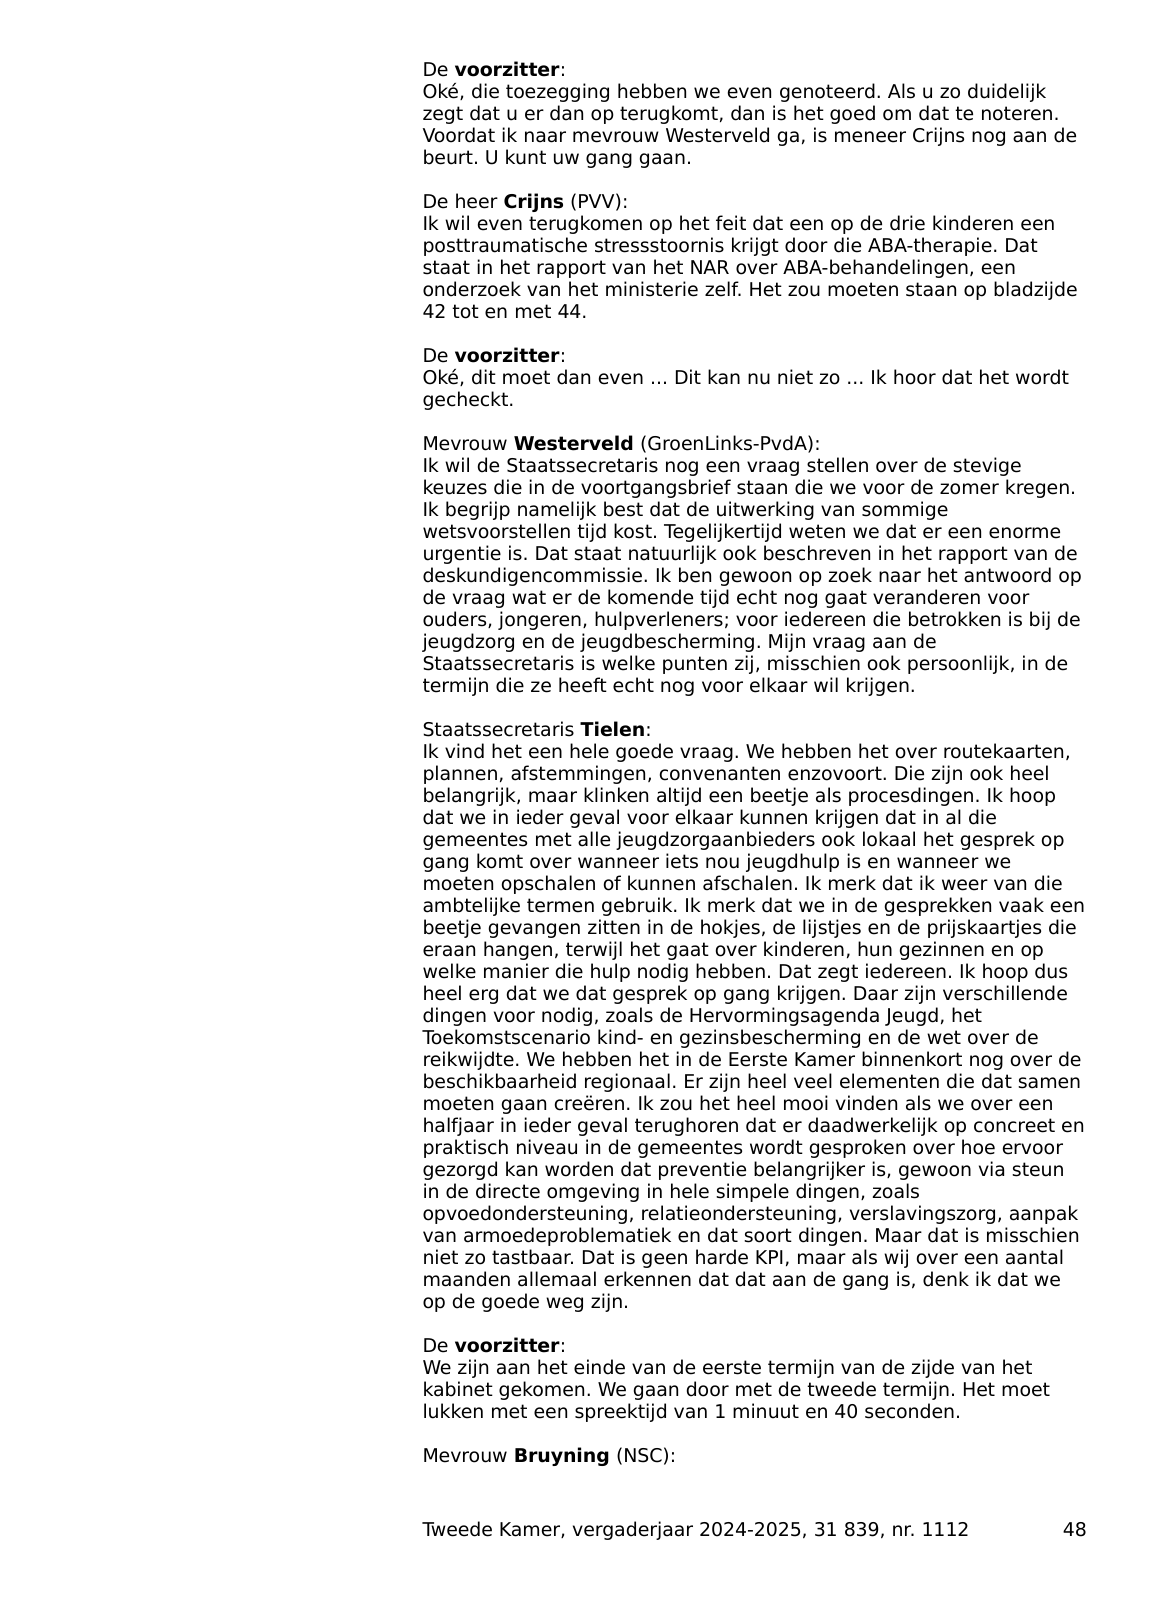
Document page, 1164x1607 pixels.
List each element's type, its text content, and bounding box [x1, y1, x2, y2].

text Mevrouw Bruyning (NSC): [422, 1445, 1087, 1467]
text Staatssecretaris Tielen: [422, 719, 1087, 741]
text Oké, die toezegging hebben we even genoteerd. Als u zo duidelijk zegt dat u er dan op terugkomt, dan is het goed om dat te noteren. Voordat ik naar mevrouw Westerveld ga, is meneer Crijns nog aan de beurt. U kunt uw gang gaan. [422, 81, 1087, 169]
text De heer Crijns (PVV): [422, 191, 1087, 213]
text We zijn aan het einde van de eerste termijn van de zijde van het kabinet gekomen. We gaan door met de tweede termijn. Het moet lukken met een spreektijd van 1 minuut en 40 seconden. [422, 1357, 1087, 1423]
text Ik vind het een hele goede vraag. We hebben het over routekaarten, plannen, afstemmingen, convenanten enzovoort. Die zijn ook heel belangrijk, maar klinken altijd een beetje als procesdingen. Ik hoop dat we in ieder geval voor elkaar kunnen krijgen dat in al die gemeentes met alle jeugdzorgaanbieders ook lokaal het gesprek op gang komt over wanneer iets nou jeugdhulp is en wanneer we moeten opschalen of kunnen afschalen. Ik merk dat ik weer van die ambtelijke termen gebruik. Ik merk dat we in de gesprekken vaak een beetje gevangen zitten in de hokjes, de lijstjes en de prijskaartjes die eraan hangen, terwijl het gaat over kinderen, hun gezinnen en op welke manier die hulp nodig hebben. Dat zegt iedereen. Ik hoop dus heel erg dat we dat gesprek op gang krijgen. Daar zijn verschillende dingen voor nodig, zoals de Hervormingsagenda Jeugd, het Toekomstscenario kind- en gezinsbescherming en de wet over de reikwijdte. We hebben het in de Eerste Kamer binnenkort nog over de beschikbaarheid regionaal. Er zijn heel veel elementen die dat samen moeten gaan creëren. Ik zou het heel mooi vinden als we over een halfjaar in ieder geval terughoren dat er daadwerkelijk op concreet en praktisch niveau in de gemeentes wordt gesproken over hoe ervoor gezorgd kan worden dat preventie belangrijker is, gewoon via steun in de directe omgeving in hele simpele dingen, zoals opvoedondersteuning, relatieondersteuning, verslavingszorg, aanpak van armoedeproblematiek en dat soort dingen. Maar dat is misschien niet zo tastbaar. Dat is geen harde KPI, maar als wij over een aantal maanden allemaal erkennen dat dat aan de gang is, denk ik dat we op de goede weg zijn. [422, 741, 1087, 1313]
text De voorzitter: [422, 1335, 1087, 1357]
text De voorzitter: [422, 345, 1087, 367]
text Ik wil de Staatssecretaris nog een vraag stellen over de stevige keuzes die in de voortgangsbrief staan die we voor de zomer kregen. Ik begrijp namelijk best dat de uitwerking van sommige wetsvoorstellen tijd kost. Tegelijkertijd weten we dat er een enorme urgentie is. Dat staat natuurlijk ook beschreven in het rapport van de deskundigencommissie. Ik ben gewoon op zoek naar het antwoord op de vraag wat er de komende tijd echt nog gaat veranderen voor ouders, jongeren, hulpverleners; voor iedereen die betrokken is bij de jeugdzorg en de jeugdbescherming. Mijn vraag aan de Staatssecretaris is welke punten zij, misschien ook persoonlijk, in de termijn die ze heeft echt nog voor elkaar wil krijgen. [422, 455, 1087, 697]
text Ik wil even terugkomen op het feit dat een op de drie kinderen een posttraumatische stressstoornis krijgt door die ABA-therapie. Dat staat in het rapport van het NAR over ABA-behandelingen, een onderzoek van het ministerie zelf. Het zou moeten staan op bladzijde 42 tot en met 44. [422, 213, 1087, 323]
text Mevrouw Westerveld (GroenLinks-PvdA): [422, 433, 1087, 455]
text Oké, dit moet dan even ... Dit kan nu niet zo ... Ik hoor dat het wordt gecheckt. [422, 367, 1087, 411]
text De voorzitter: [422, 59, 1087, 81]
